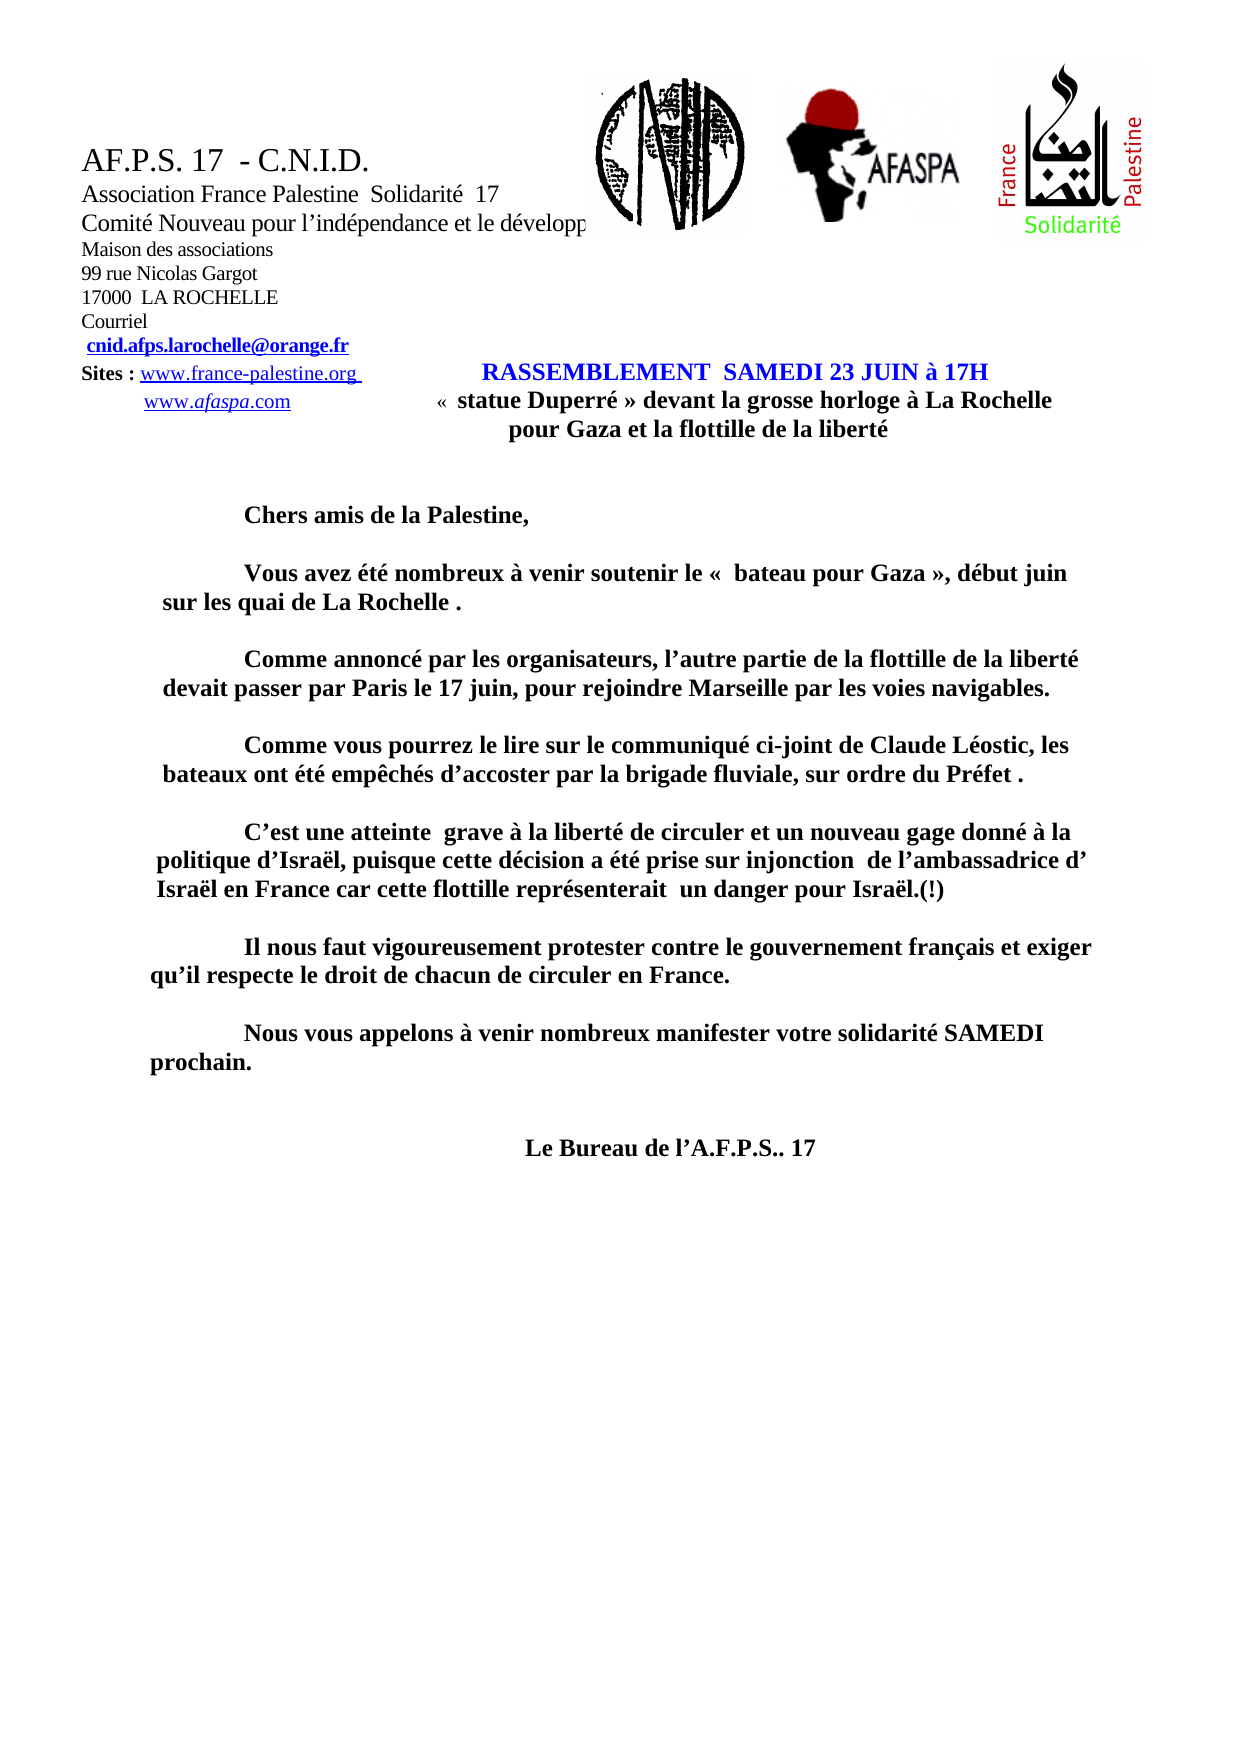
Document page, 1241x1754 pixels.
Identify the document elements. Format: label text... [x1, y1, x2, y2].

table_header AF.P.S. 17 - C.N.I.D. Association France Palestine Solidarité 17 Comité Nouveau pour l’indépendance et le développement Maison des associations 99 rue Nicolas Gargot 17000 LA ROCHELLE Courriel cnid.afps.larochelle@orange.fr Sites : www.france-palestine.org RASSEMBLEMENT SAMEDI 23 JUIN à 17H www.afaspa.com « statue Duperré » devant la grosse horloge à La Rochelle pour Gaza et la flottille de la liberté Chers amis de la Palestine, Vous avez été nombreux à venir soutenir le « bateau pour Gaza », début juin sur les quai de La Rochelle . Comme annoncé par les organisateurs, l’autre partie de la flottille de la liberté devait passer par Paris le 17 juin, pour rejoindre Marseille par les voies navigables. Comme vous pourrez le lire sur le communiqué ci-joint de Claude Léostic, les bateaux ont été empêchés d’accoster par la brigade fluviale, sur ordre du Préfet . C’est une atteinte grave à la liberté de circuler et un nouveau gage donné à la politique d’Israël, puisque cette décision a été prise sur injonction de l’ambassadrice d’ Israël en France car cette flottille représenterait un danger pour Israël.(!) Il nous faut vigoureusement protester contre le gouvernement français et exiger qu’il respecte le droit de chacun de circuler en France. Nous vous appelons à venir nombreux manifester votre solidarité SAMEDI prochain. Le Bureau de l’A.F.P.S.. 17 [74, 59, 1174, 1594]
table_cell [1174, 280, 1182, 1594]
table_header [1174, 59, 1182, 280]
